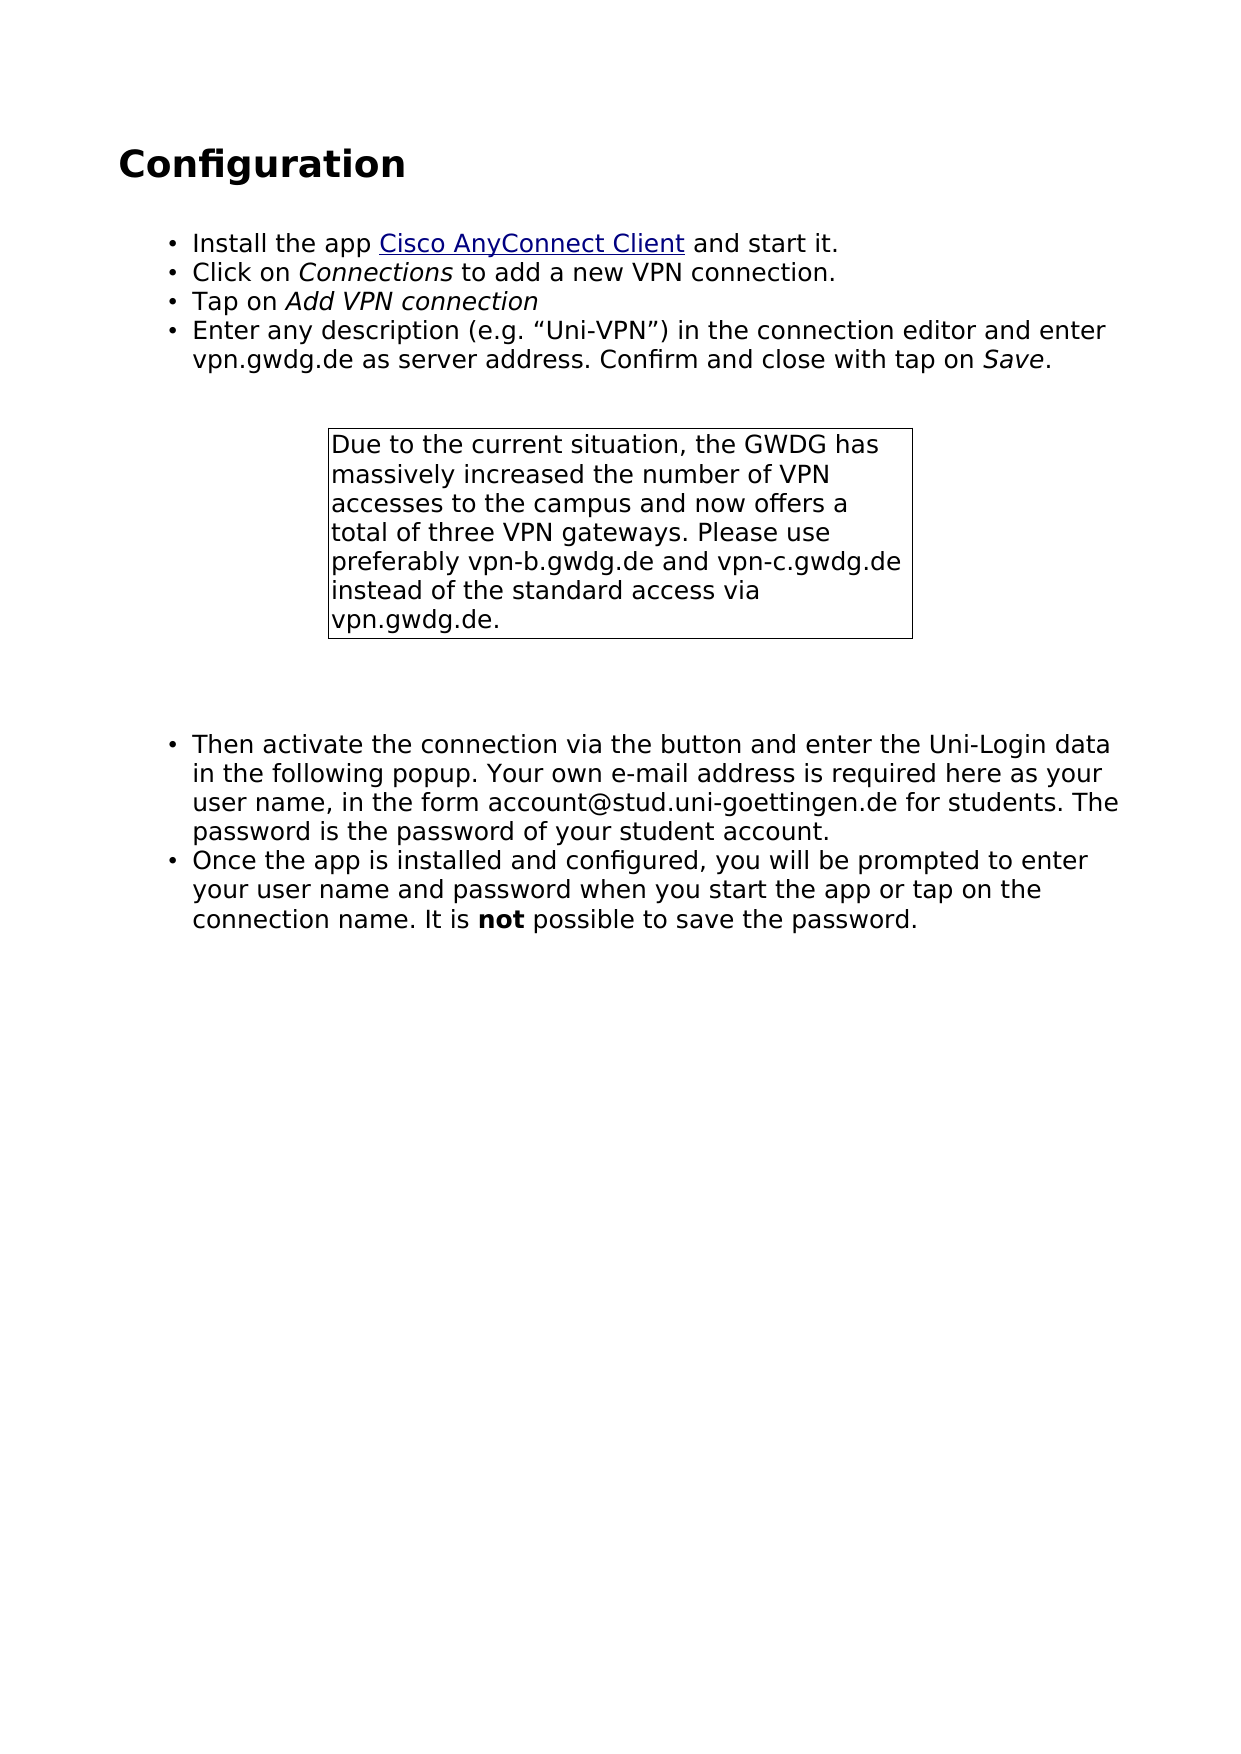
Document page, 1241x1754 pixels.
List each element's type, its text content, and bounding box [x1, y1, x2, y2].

list Then activate the connection via the button and enter the Uni-Login data in the following popup. Your own e-mail address is required here as your user name, in the form account@stud.uni-goettingen.de for students. The password is the password of your student account. [177, 730, 1122, 846]
list Tap on Add VPN connection [177, 287, 1122, 316]
list Install the app Cisco AnyConnect Client and start it. [177, 229, 1122, 258]
list Once the app is installed and configured, you will be prompted to enter your user name and password when you start the app or tap on the connection name. It is not possible to save the password. [177, 846, 1122, 934]
list Enter any description (e.g. “Uni-VPN”) in the connection editor and enter vpn.gwdg.de as server address. Confirm and close with tap on Save. [177, 316, 1122, 374]
list Click on Connections to add a new VPN connection. [177, 258, 1122, 287]
table_header Due to the current situation, the GWDG has massively increased the number of VPN accesses to the campus and now offers a total of three VPN gateways. Please use preferably vpn-b.gwdg.de and vpn-c.gwdg.de instead of the standard access via vpn.gwdg.de. [329, 429, 912, 638]
subtitle Configuration [118, 143, 1122, 187]
